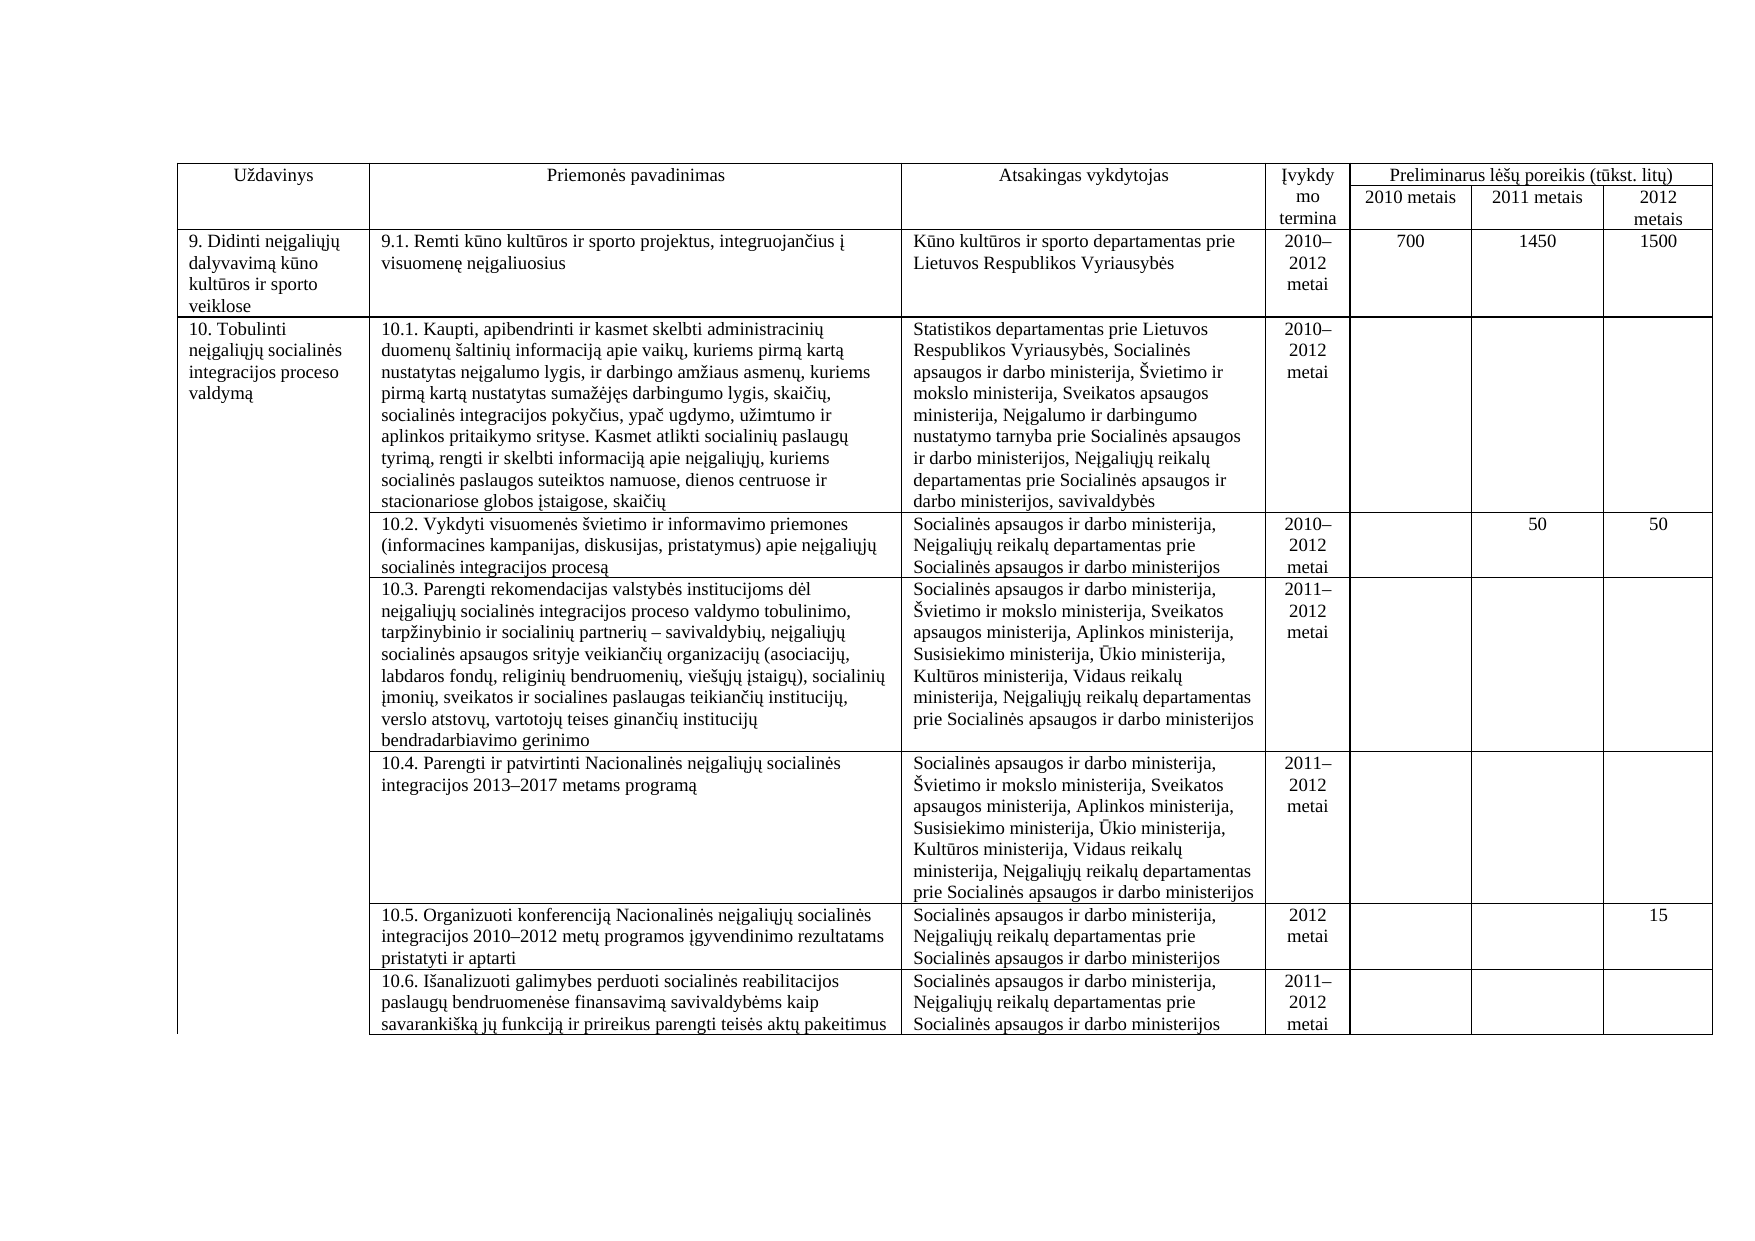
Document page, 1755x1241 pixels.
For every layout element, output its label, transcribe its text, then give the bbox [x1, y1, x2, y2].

table_cell 10.3. Parengti rekomendacijas valstybės institucijoms dėl neįgaliųjų socialinės integracijos proceso valdymo tobulinimo, tarpžinybinio ir socialinių partnerių – savivaldybių, neįgaliųjų socialinės apsaugos srityje veikiančių organizacijų (asociacijų, labdaros fondų, religinių bendruomenių, viešųjų įstaigų), socialinių įmonių, sveikatos ir socialines paslaugas teikiančių institucijų, verslo atstovų, vartotojų teises ginančių institucijų bendradarbiavimo gerinimo [370, 578, 901, 751]
table_cell 2012 metai [1266, 904, 1349, 968]
table_cell 15 [1604, 904, 1712, 968]
table_cell [1472, 318, 1603, 512]
table_cell [1351, 752, 1471, 903]
table_cell 2010 metais [1351, 186, 1471, 229]
table_cell [1351, 970, 1471, 1034]
table_cell Socialinės apsaugos ir darbo ministerija, Švietimo ir mokslo ministerija, Sveikatos apsaugos ministerija, Aplinkos ministerija, Susisiekimo ministerija, Ūkio ministerija, Kultūros ministerija, Vidaus reikalų ministerija, Neįgaliųjų reikalų departamentas prie Socialinės apsaugos ir darbo ministerijos [902, 578, 1265, 751]
table_cell 2010–2012 metai [1266, 318, 1349, 512]
table_header Preliminarus lėšų poreikis (tūkst. litų) [1351, 164, 1712, 185]
table_cell [1604, 318, 1712, 512]
table_cell [178, 577, 369, 751]
table_cell 2011–2012 metai [1266, 970, 1349, 1034]
table_cell [178, 969, 369, 1034]
table_cell [1604, 578, 1712, 751]
table_cell 10.1. Kaupti, apibendrinti ir kasmet skelbti administracinių duomenų šaltinių informaciją apie vaikų, kuriems pirmą kartą nustatytas neįgalumo lygis, ir darbingo amžiaus asmenų, kuriems pirmą kartą nustatytas sumažėjęs darbingumo lygis, skaičių, socialinės integracijos pokyčius, ypač ugdymo, užimtumo ir aplinkos pritaikymo srityse. Kasmet atlikti socialinių paslaugų tyrimą, rengti ir skelbti informaciją apie neįgaliųjų, kuriems socialinės paslaugos suteiktos namuose, dienos centruose ir stacionariose globos įstaigose, skaičių [370, 318, 901, 512]
table_cell 1500 [1604, 230, 1712, 316]
table_cell 50 [1472, 513, 1603, 577]
table_cell 2012 metais [1604, 186, 1712, 229]
table_cell Socialinės apsaugos ir darbo ministerija, Švietimo ir mokslo ministerija, Sveikatos apsaugos ministerija, Aplinkos ministerija, Susisiekimo ministerija, Ūkio ministerija, Kultūros ministerija, Vidaus reikalų ministerija, Neįgaliųjų reikalų departamentas prie Socialinės apsaugos ir darbo ministerijos [902, 752, 1265, 903]
table_header Uždavinys [178, 164, 369, 229]
table_cell Kūno kultūros ir sporto departamentas prie Lietuvos Respublikos Vyriausybės [902, 230, 1265, 316]
table_cell [1351, 513, 1471, 577]
table_cell [1351, 318, 1471, 512]
table_cell [1351, 904, 1471, 968]
table_cell 10.6. Išanalizuoti galimybes perduoti socialinės reabilitacijos paslaugų bendruomenėse finansavimą savivaldybėms kaip savarankišką jų funkciją ir prireikus parengti teisės aktų pakeitimus [370, 970, 901, 1034]
table_cell 2011–2012 metai [1266, 752, 1349, 903]
table_cell 2011–2012 metai [1266, 578, 1349, 751]
table_cell [1351, 578, 1471, 751]
table_cell Socialinės apsaugos ir darbo ministerija, Neįgaliųjų reikalų departamentas prie Socialinės apsaugos ir darbo ministerijos [902, 513, 1265, 577]
table_cell [1604, 752, 1712, 903]
table_cell [178, 512, 369, 577]
table_cell 10.2. Vykdyti visuomenės švietimo ir informavimo priemones (informacines kampanijas, diskusijas, pristatymus) apie neįgaliųjų socialinės integracijos procesą [370, 513, 901, 577]
table_cell 9.1. Remti kūno kultūros ir sporto projektus, integruojančius į visuomenę neįgaliuosius [370, 230, 901, 316]
table_cell [178, 903, 369, 968]
table_cell [1472, 970, 1603, 1034]
table_cell 2011 metais [1472, 186, 1603, 229]
table_cell [1472, 578, 1603, 751]
table_cell 700 [1351, 230, 1471, 316]
table_cell Socialinės apsaugos ir darbo ministerija, Neįgaliųjų reikalų departamentas prie Socialinės apsaugos ir darbo ministerijos [902, 904, 1265, 968]
table_cell 10.5. Organizuoti konferenciją Nacionalinės neįgaliųjų socialinės integracijos 2010–2012 metų programos įgyvendinimo rezultatams pristatyti ir aptarti [370, 904, 901, 968]
table_cell [178, 751, 369, 903]
table_cell 10.4. Parengti ir patvirtinti Nacionalinės neįgaliųjų socialinės integracijos 2013–2017 metams programą [370, 752, 901, 903]
table_cell 2010–2012 metai [1266, 230, 1349, 316]
table_cell Statistikos departamentas prie Lietuvos Respublikos Vyriausybės, Socialinės apsaugos ir darbo ministerija, Švietimo ir mokslo ministerija, Sveikatos apsaugos ministerija, Neįgalumo ir darbingumo nustatymo tarnyba prie Socialinės apsaugos ir darbo ministerijos, Neįgaliųjų reikalų departamentas prie Socialinės apsaugos ir darbo ministerijos, savivaldybės [902, 318, 1265, 512]
table_cell [1472, 904, 1603, 968]
table_cell 1450 [1472, 230, 1603, 316]
table_cell 2010–2012 metai [1266, 513, 1349, 577]
table_cell [1604, 970, 1712, 1034]
table_header Įvykdymo terminas [1266, 164, 1349, 229]
table_cell Socialinės apsaugos ir darbo ministerija, Neįgaliųjų reikalų departamentas prie Socialinės apsaugos ir darbo ministerijos [902, 970, 1265, 1034]
table_cell 50 [1604, 513, 1712, 577]
table_header Priemonės pavadinimas [370, 164, 901, 229]
table_cell 10. Tobulinti neįgaliųjų socialinės integracijos proceso valdymą [178, 318, 369, 512]
table_header Atsakingas vykdytojas [902, 164, 1265, 229]
table_cell [1472, 752, 1603, 903]
table_cell 9. Didinti neįgaliųjų dalyvavimą kūno kultūros ir sporto veiklose [178, 230, 369, 316]
